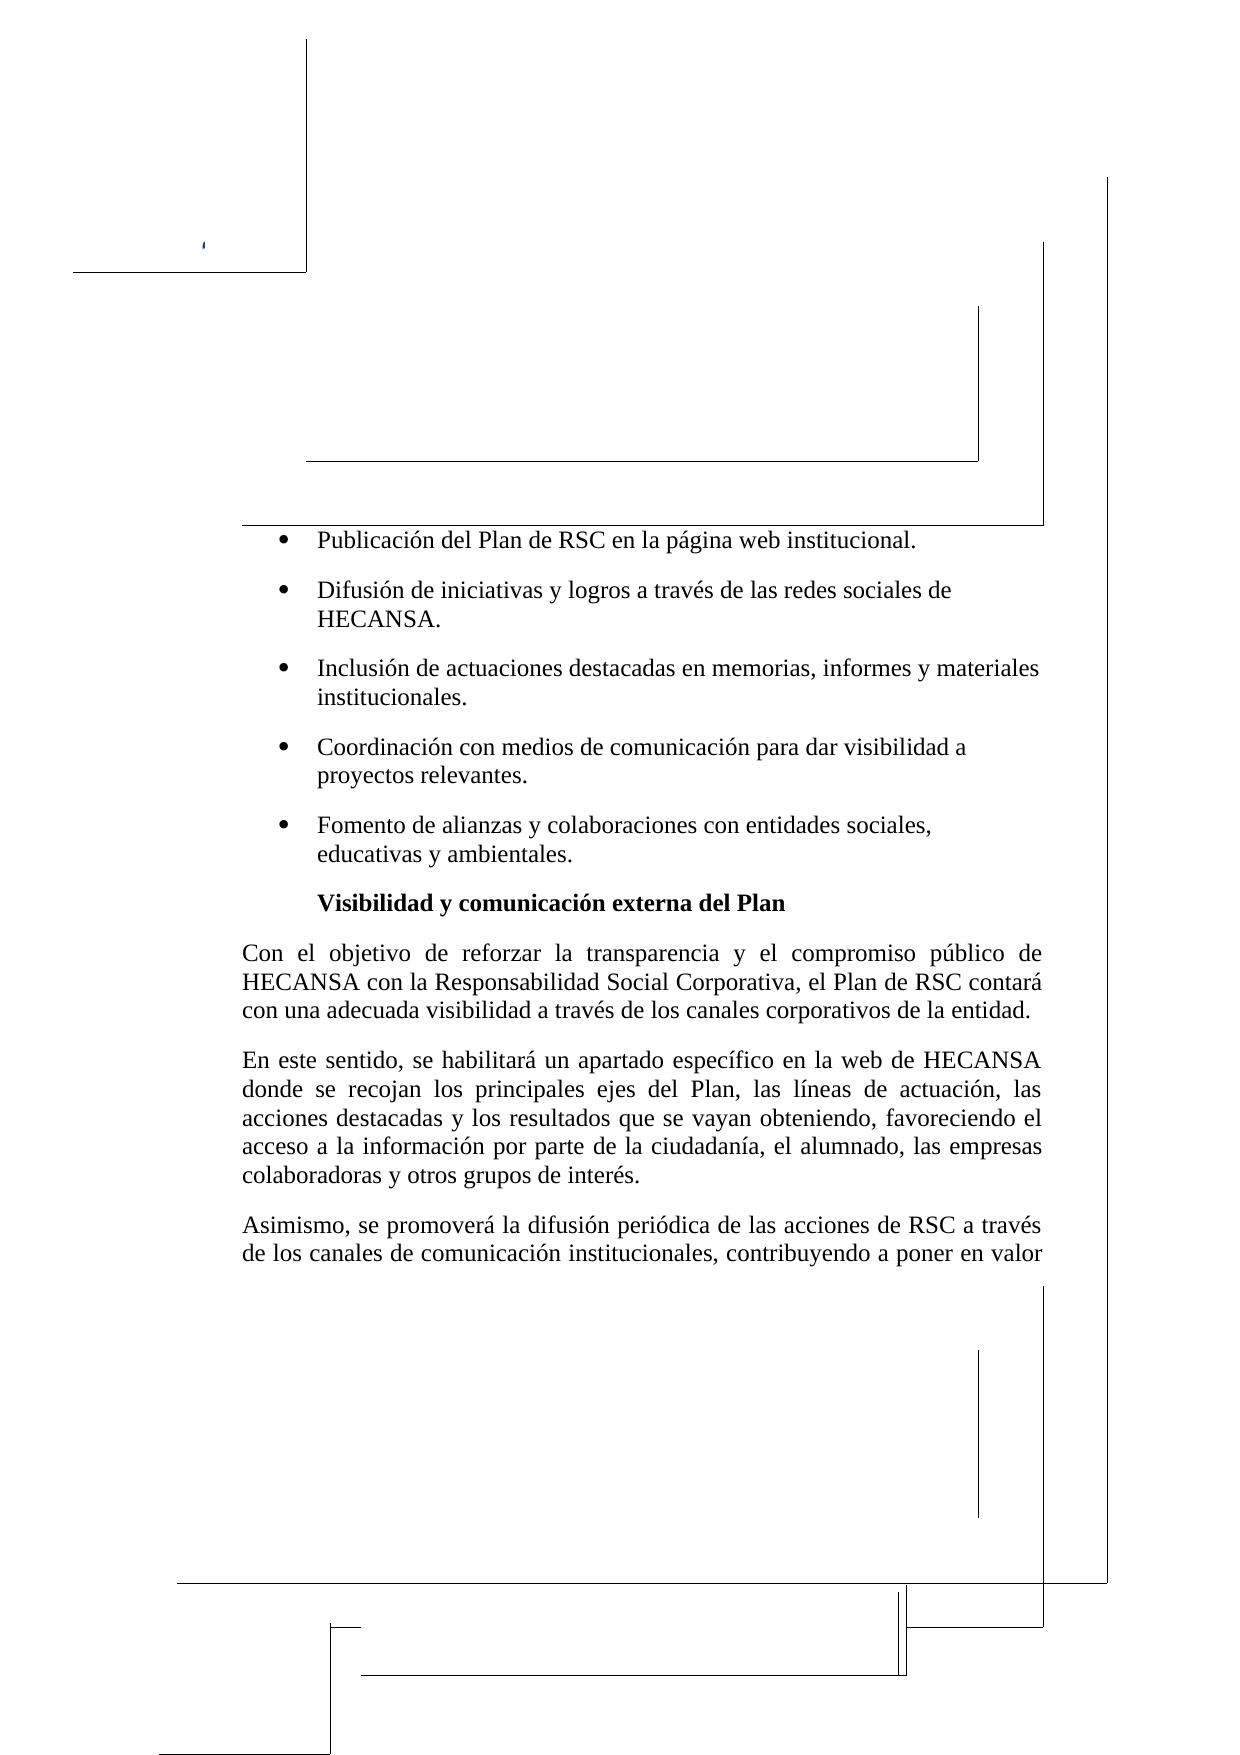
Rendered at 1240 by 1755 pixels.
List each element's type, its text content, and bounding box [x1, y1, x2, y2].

list Difusión de iniciativas y logros a través de las redes sociales de HECANSA. [279, 575, 1043, 633]
list Coordinación con medios de comunicación para dar visibilidad a proyectos relevantes. [279, 732, 1043, 789]
text Con el objetivo de reforzar la transparencia y el compromiso público de HECANSA con la Responsabilidad Social Corporativa, el Plan de RSC contará con una adecuada visibilidad a través de los canales corporativos de la entidad. [242, 938, 1043, 1024]
text Asimismo, se promoverá la difusión periódica de las acciones de RSC a través de los canales de comunicación institucionales, contribuyendo a poner en valor [242, 1210, 1043, 1267]
list Fomento de alianzas y colaboraciones con entidades sociales, educativas y ambientales. [279, 810, 1043, 868]
text En este sentido, se habilitará un apartado específico en la web de HECANSA donde se recojan los principales ejes del Plan, las líneas de actuación, las acciones destacadas y los resultados que se vayan obteniendo, favoreciendo el acceso a la información por parte de la ciudadanía, el alumnado, las empresas colaboradoras y otros grupos de interés. [242, 1045, 1043, 1189]
text Visibilidad y comunicación externa del Plan [317, 888, 1043, 917]
list Publicación del Plan de RSC en la página web institucional. [279, 526, 1043, 554]
list Inclusión de actuaciones destacadas en memorias, informes y materiales institucionales. [279, 653, 1043, 711]
